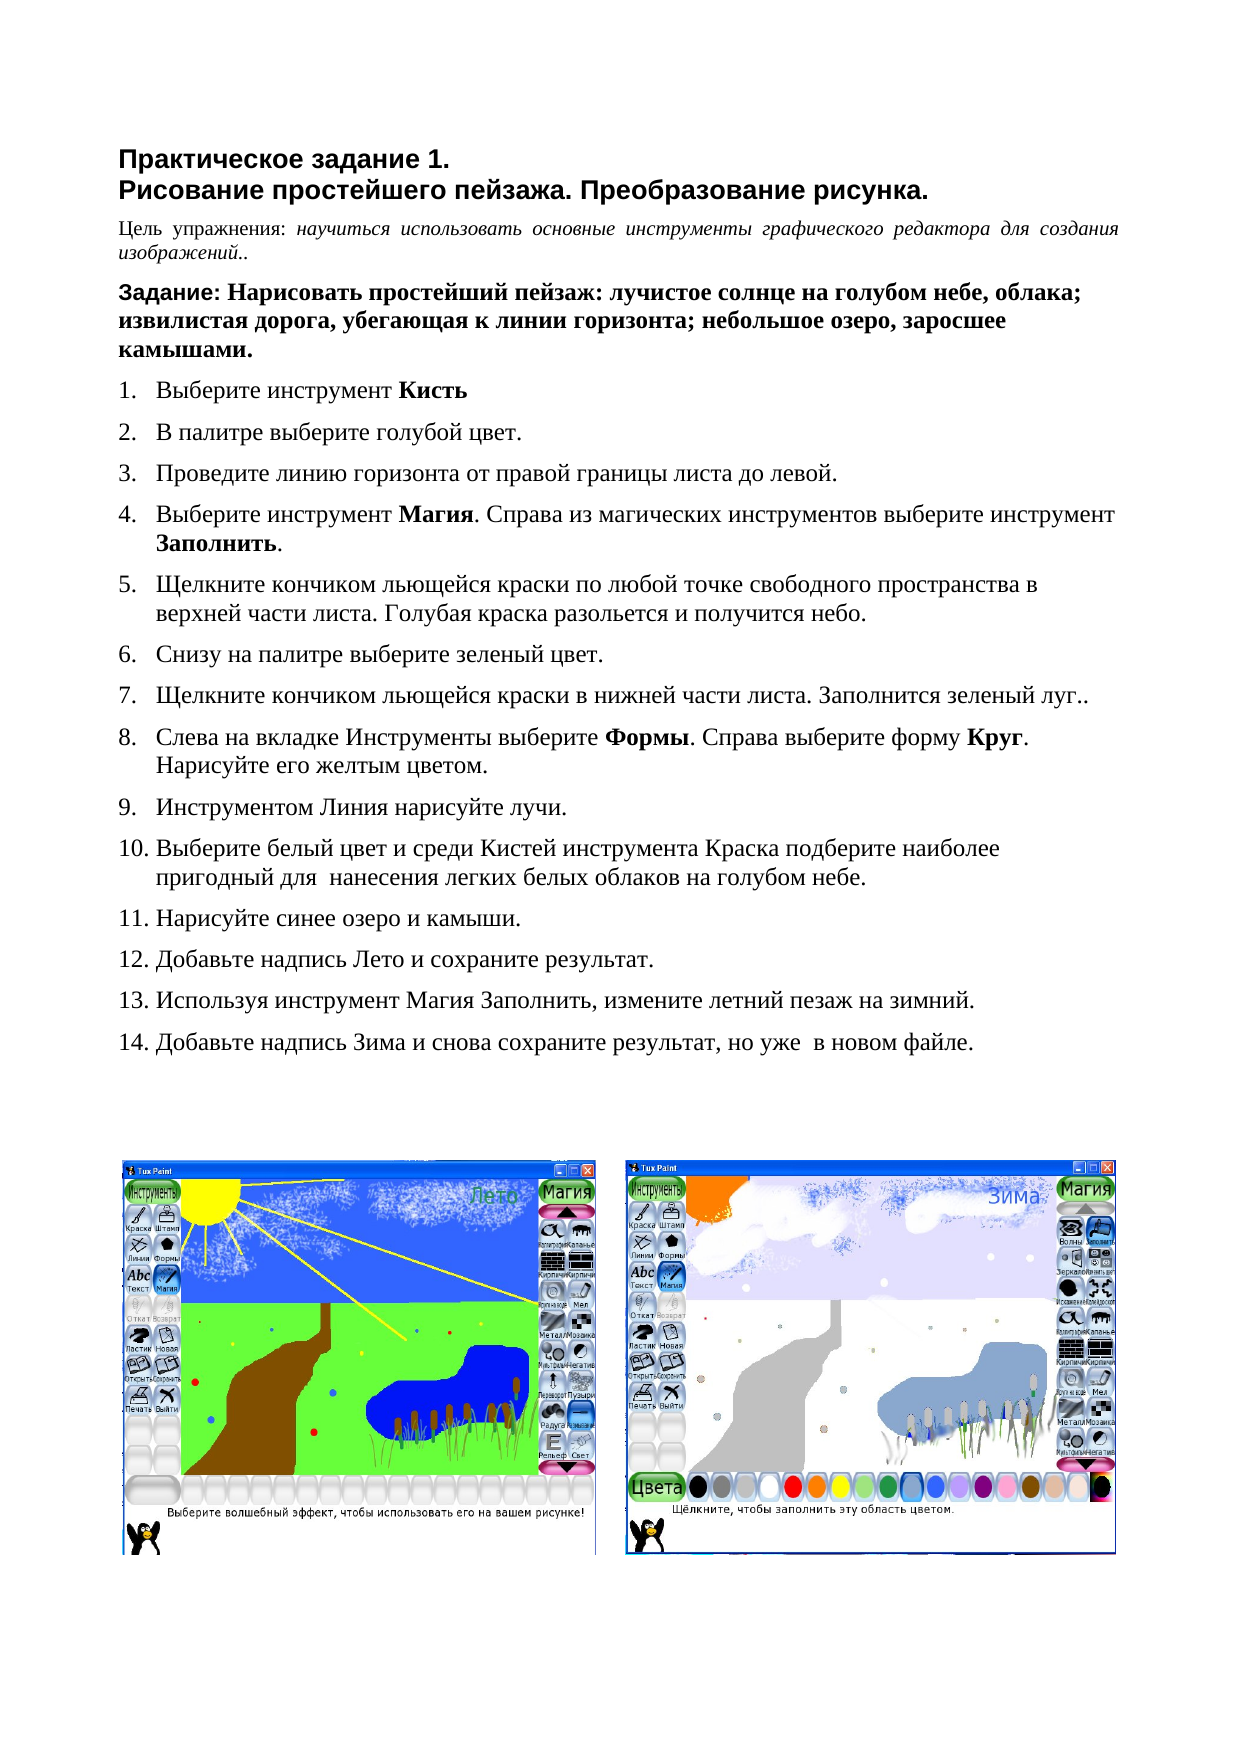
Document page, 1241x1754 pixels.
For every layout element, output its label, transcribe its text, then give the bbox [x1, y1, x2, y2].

text Задание: Нарисовать простейший пейзаж: лучистое солнце на голубом небе, облака; извилистая дорога, убегающая к линии горизонта; небольшое озеро, заросшее камышами. [118, 277, 1122, 363]
list Снизу на палитре выберите зеленый цвет. [118, 639, 1122, 668]
subtitle Практическое задание 1. Рисование простейшего пейзажа. Преобразование рисунка. [118, 143, 1122, 206]
list Добавьте надпись Зима и снова сохраните результат, но уже в новом файле. [118, 1027, 1122, 1055]
picture [122, 1160, 596, 1555]
list Щелкните кончиком льющейся краски в нижней части листа. Заполнится зеленый луг.. [118, 680, 1122, 709]
picture [625, 1160, 1116, 1555]
list В палитре выберите голубой цвет. [118, 417, 1122, 445]
list Добавьте надпись Лето и сохраните результат. [118, 944, 1122, 973]
list Выберите белый цвет и среди Кистей инструмента Краска подберите наиболее пригодный для нанесения легких белых облаков на голубом небе. [118, 833, 1122, 890]
list Слева на вкладке Инструменты выберите Формы. Справа выберите форму Круг. Нарисуйте его желтым цветом. [118, 722, 1122, 779]
list Используя инструмент Магия Заполнить, измените летний пезаж на зимний. [118, 985, 1122, 1014]
list Инструментом Линия нарисуйте лучи. [118, 792, 1122, 820]
text Цель упражнения: научиться использовать основные инструменты графического редактора для создания изображений.. [118, 216, 1122, 264]
list Нарисуйте синее озеро и камыши. [118, 903, 1122, 932]
list Выберите инструмент Кисть [118, 375, 1122, 404]
list Щелкните кончиком льющейся краски по любой точке свободного пространства в верхней части листа. Голубая краска разольется и получится небо. [118, 569, 1122, 627]
list Проведите линию горизонта от правой границы листа до левой. [118, 458, 1122, 487]
list Выберите инструмент Магия. Справа из магических инструментов выберите инструмент Заполнить. [118, 499, 1122, 557]
